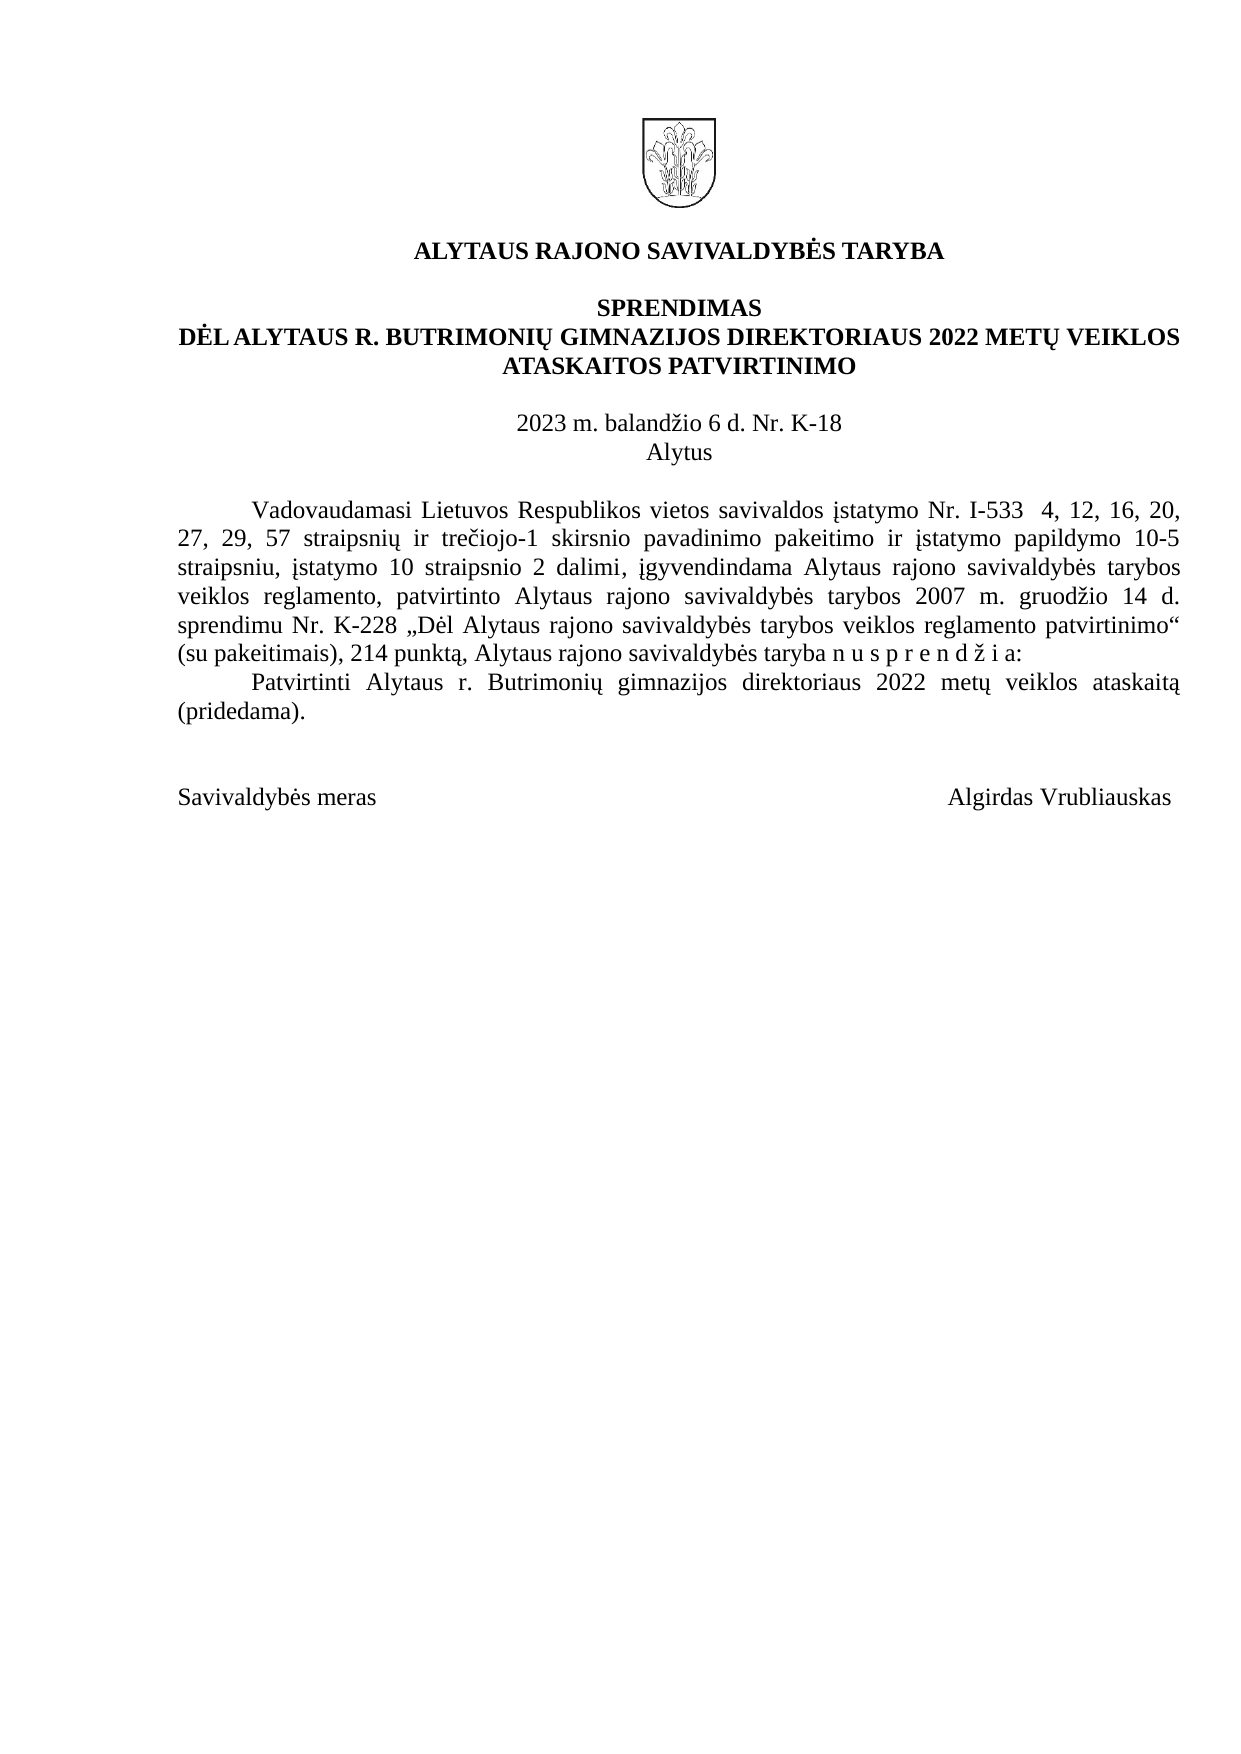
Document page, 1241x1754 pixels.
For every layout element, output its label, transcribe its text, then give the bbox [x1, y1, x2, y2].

text Vadovaudamasi Lietuvos Respublikos vietos savivaldos įstatymo Nr. I-533 4, 12, 16, 20, 27, 29, 57 straipsnių ir trečiojo-1 skirsnio pavadinimo pakeitimo ir įstatymo papildymo 10-5 straipsniu, įstatymo 10 straipsnio 2 dalimi, įgyvendindama Alytaus rajono savivaldybės tarybos veiklos reglamento, patvirtinto Alytaus rajono savivaldybės tarybos 2007 m. gruodžio 14 d. sprendimu Nr. K-228 „Dėl Alytaus rajono savivaldybės tarybos veiklos reglamento patvirtinimo“ (su pakeitimais), 214 punktą, Alytaus rajono savivaldybės taryba n u s p r e n d ž i a: [177, 495, 1181, 667]
text Patvirtinti Alytaus r. Butrimonių gimnazijos direktoriaus 2022 metų veiklos ataskaitą (pridedama). [177, 667, 1181, 725]
text ALYTAUS RAJONO SAVIVALDYBĖS TARYBA [177, 236, 1181, 265]
text 2023 m. balandžio 6 d. Nr. K-18 [177, 408, 1181, 437]
text Alytus [177, 437, 1181, 466]
text Savivaldybės meras Algirdas Vrubliauskas [177, 782, 1181, 811]
text SPRENDIMAS [177, 293, 1181, 322]
text DĖL ALYTAUS R. BUTRIMONIŲ GIMNAZIJOS direktoriaus 2022 METŲ veiklos ATASKAITOS PATVIRTINIMO [177, 322, 1181, 380]
